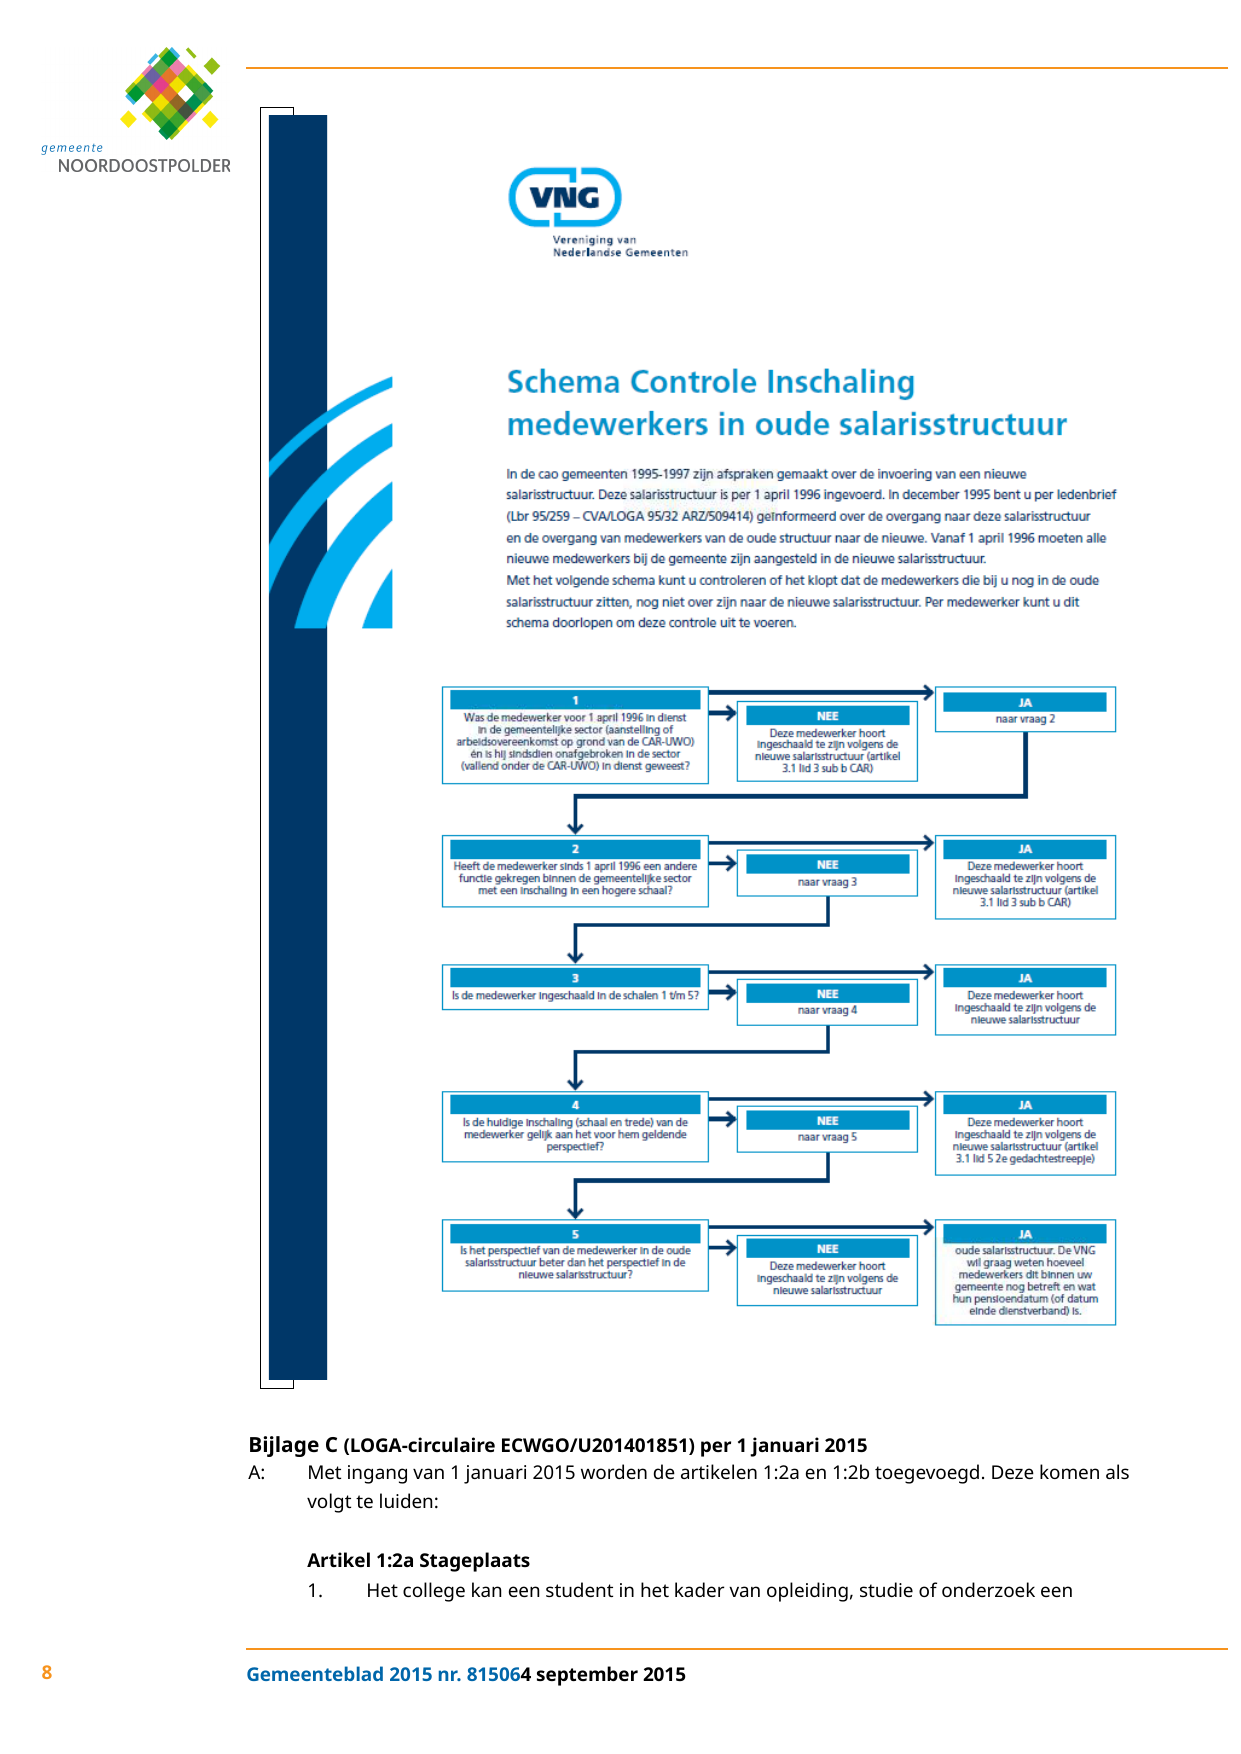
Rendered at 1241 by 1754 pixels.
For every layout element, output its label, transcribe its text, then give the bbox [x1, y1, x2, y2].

picture [268, 115, 1155, 1380]
picture [41, 47, 231, 172]
text Bijlage C (LOGA-circulaire ECWGO/U201401851) per 1 januari 2015 [248, 1431, 1152, 1459]
list Het college kan een student in het kader van opleiding, studie of onderzoek een [307, 1577, 1152, 1603]
list Met ingang van 1 januari 2015 worden de artikelen 1:2a en 1:2b toegevoegd. Deze komen als volgt te luiden: [248, 1459, 1152, 1514]
list Artikel 1:2a Stageplaats [248, 1548, 1152, 1573]
